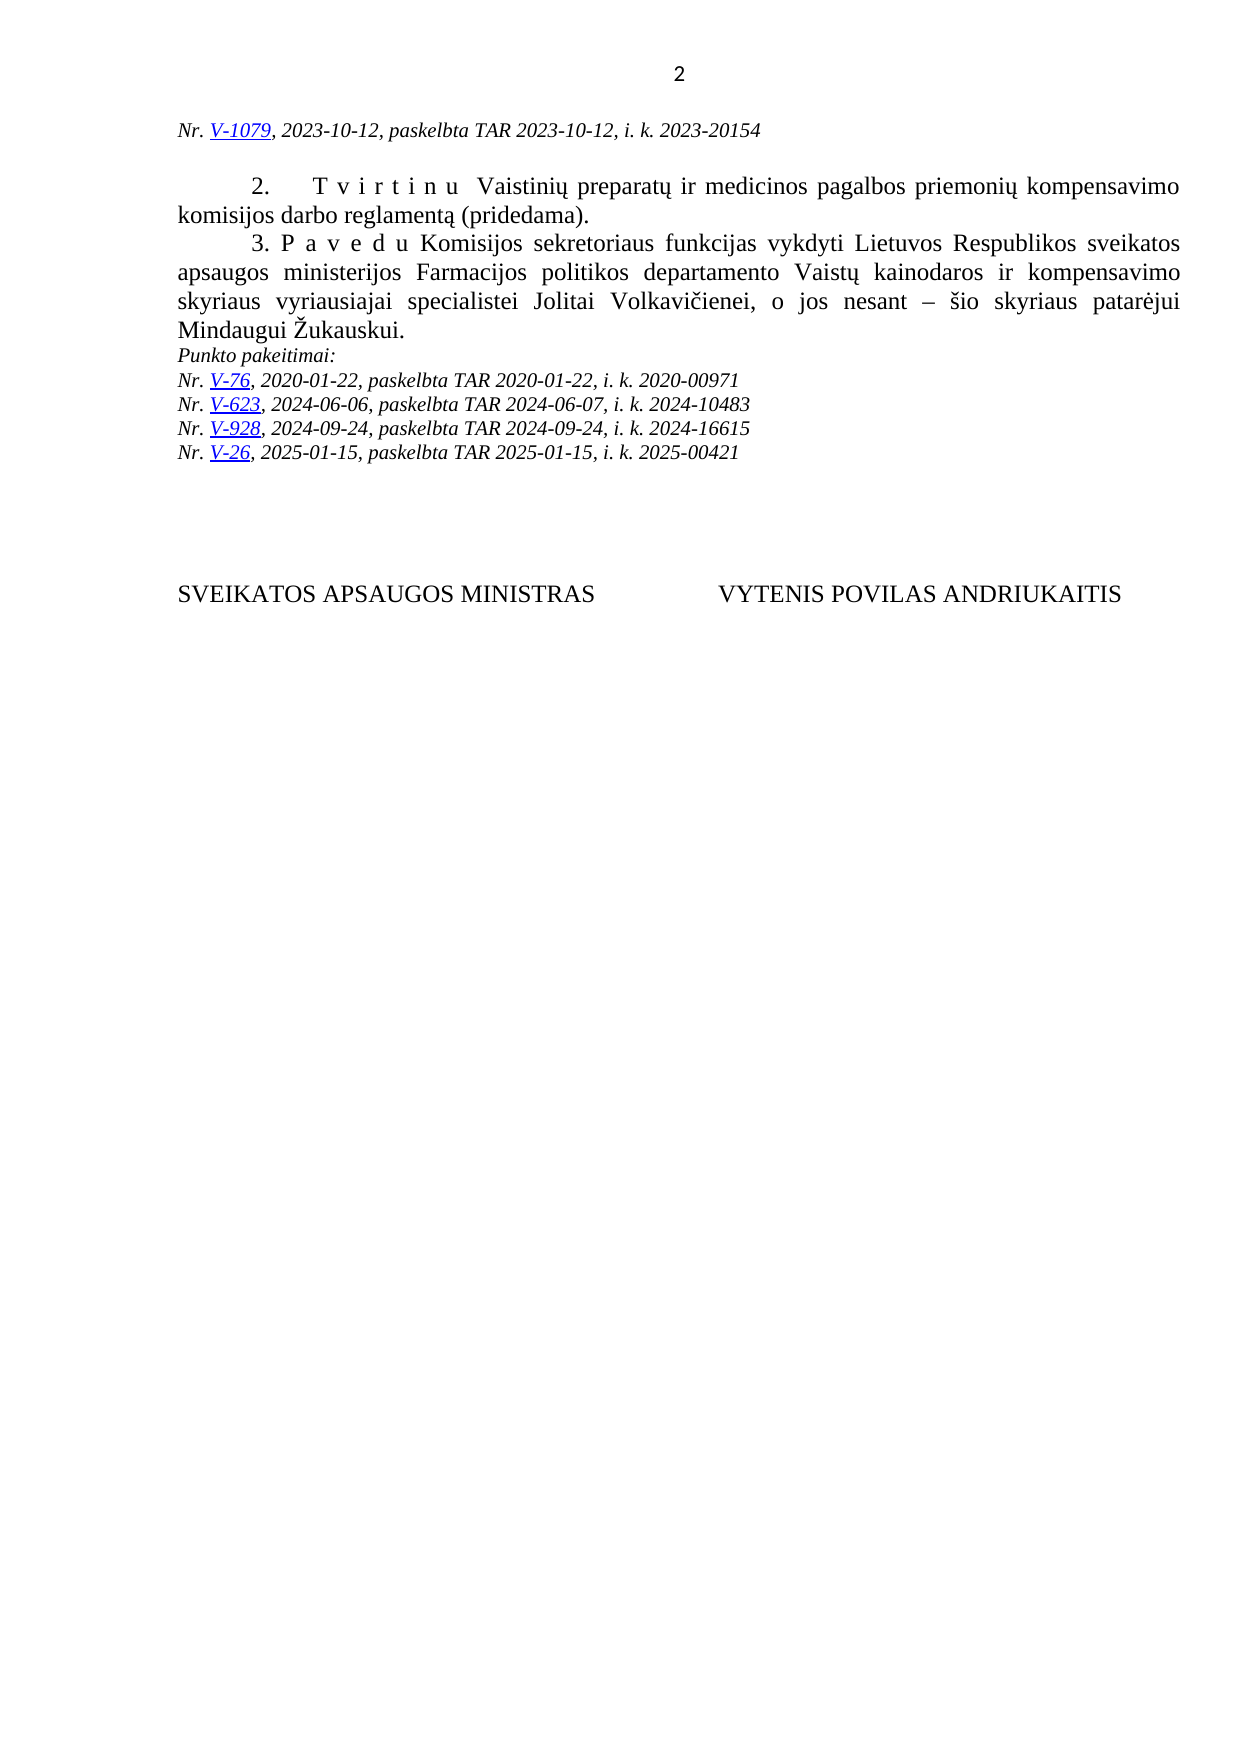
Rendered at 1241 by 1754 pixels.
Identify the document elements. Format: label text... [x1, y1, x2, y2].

text Nr. V-1079, 2023-10-12, paskelbta TAR 2023-10-12, i. k. 2023-20154 [177, 118, 1181, 142]
text Nr. V-928, 2024-09-24, paskelbta TAR 2024-09-24, i. k. 2024-16615 [177, 416, 1181, 440]
text Punkto pakeitimai: [177, 343, 1181, 367]
text Nr. V-76, 2020-01-22, paskelbta TAR 2020-01-22, i. k. 2020-00971 [177, 367, 1181, 392]
text Nr. V-623, 2024-06-06, paskelbta TAR 2024-06-07, i. k. 2024-10483 [177, 392, 1181, 416]
text SVEIKATOS APSAUGOS MINISTRAS VYTENIS POVILAS ANDRIUKAITIS [177, 579, 1181, 607]
text 2. T v i r t i n u Vaistinių preparatų ir medicinos pagalbos priemonių kompensavimo komisijos darbo reglamentą (pridedama). [177, 171, 1181, 228]
text Nr. V-26, 2025-01-15, paskelbta TAR 2025-01-15, i. k. 2025-00421 [177, 440, 1181, 464]
text 3. P a v e d u Komisijos sekretoriaus funkcijas vykdyti Lietuvos Respublikos sveikatos apsaugos ministerijos Farmacijos politikos departamento Vaistų kainodaros ir kompensavimo skyriaus vyriausiajai specialistei Jolitai Volkavičienei, o jos nesant – šio skyriaus patarėjui Mindaugui Žukauskui. [177, 228, 1181, 343]
